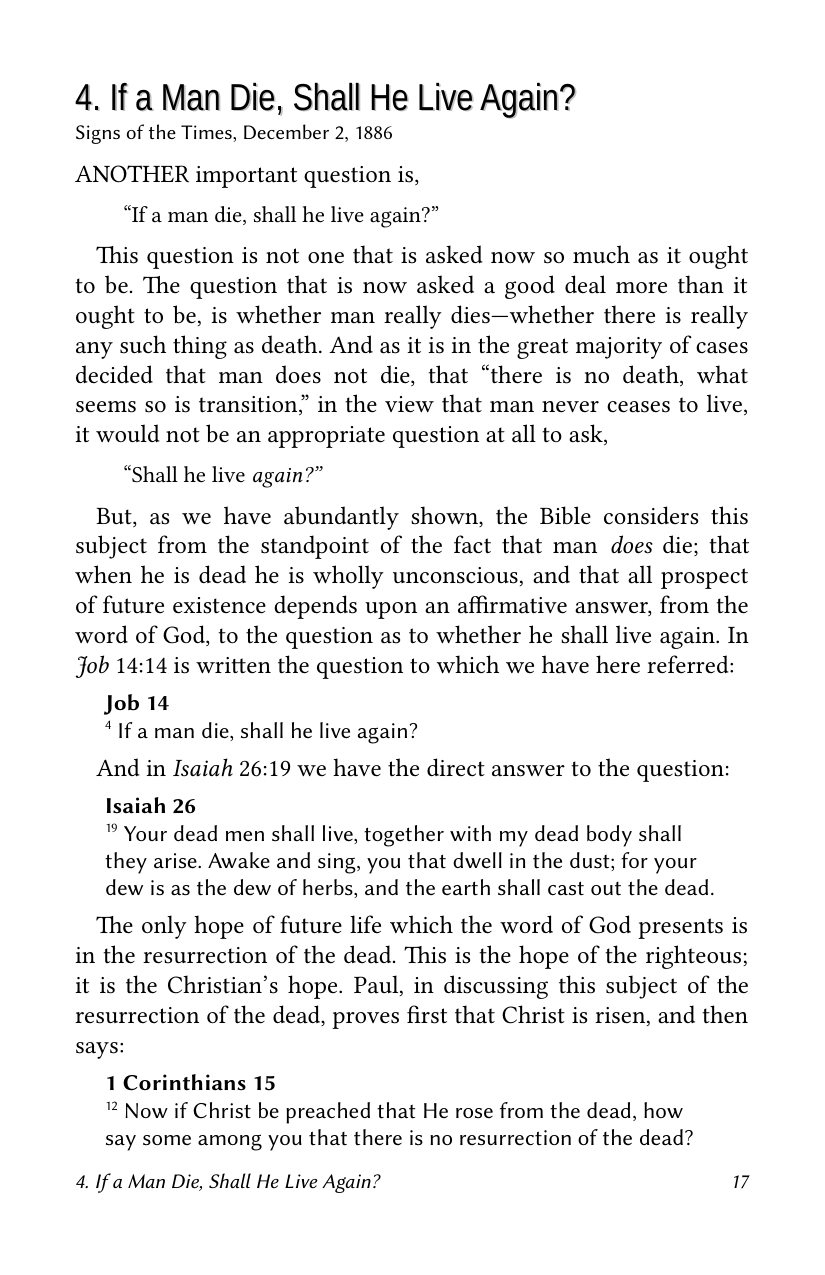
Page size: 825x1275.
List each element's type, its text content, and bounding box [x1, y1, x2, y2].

text “Shall he live again?” [105, 462, 720, 488]
title If a Man Die, Shall He Live Again? [75, 75, 750, 118]
text This question is not one that is asked now so much as it ought to be. The question that is now asked a good deal more than it ought to be, is whether man really dies—whether there is really any such thing as death. And as it is in the great majority of cases decided that man does not die, that “there is no death, what seems so is transition,” in the view that man never ceases to live, it would not be an appropriate question at all to ask, [75, 241, 750, 449]
text Signs of the Times, December 2, 1886 [75, 121, 750, 145]
text 1 Corinthians 15 [105, 1070, 750, 1096]
text Job 14 [105, 690, 750, 716]
text And in Isaiah 26:19 we have the direct answer to the question: [75, 754, 750, 782]
text Isaiah 26 [105, 793, 750, 819]
text “If a man die, shall he live again?” [105, 202, 720, 228]
text 19 Your dead men shall live, together with my dead body shall they arise. Awake and sing, you that dwell in the dust; for your dew is as the dew of herbs, and the earth shall cast out the dead. [105, 820, 720, 901]
text The only hope of future life which the word of God presents is in the resurrection of the dead. This is the hope of the righteous; it is the Christian’s hope. Paul, in discussing this subject of the resurrection of the dead, proves first that Christ is risen, and then says: [75, 912, 750, 1060]
text But, as we have abundantly shown, the Bible considers this subject from the standpoint of the fact that man does die; that when he is dead he is wholly unconscious, and that all prospect of future existence depends upon an affirmative answer, from the word of God, to the question as to whether he shall live again. In Job 14:14 is written the question to which we have here referred: [75, 502, 750, 680]
text 4 If a man die, shall he live again? [105, 718, 720, 744]
text 12 Now if Christ be preached that He rose from the dead, how say some among you that there is no resurrection of the dead? [105, 1098, 720, 1151]
text ANOTHER important question is, [75, 160, 750, 188]
